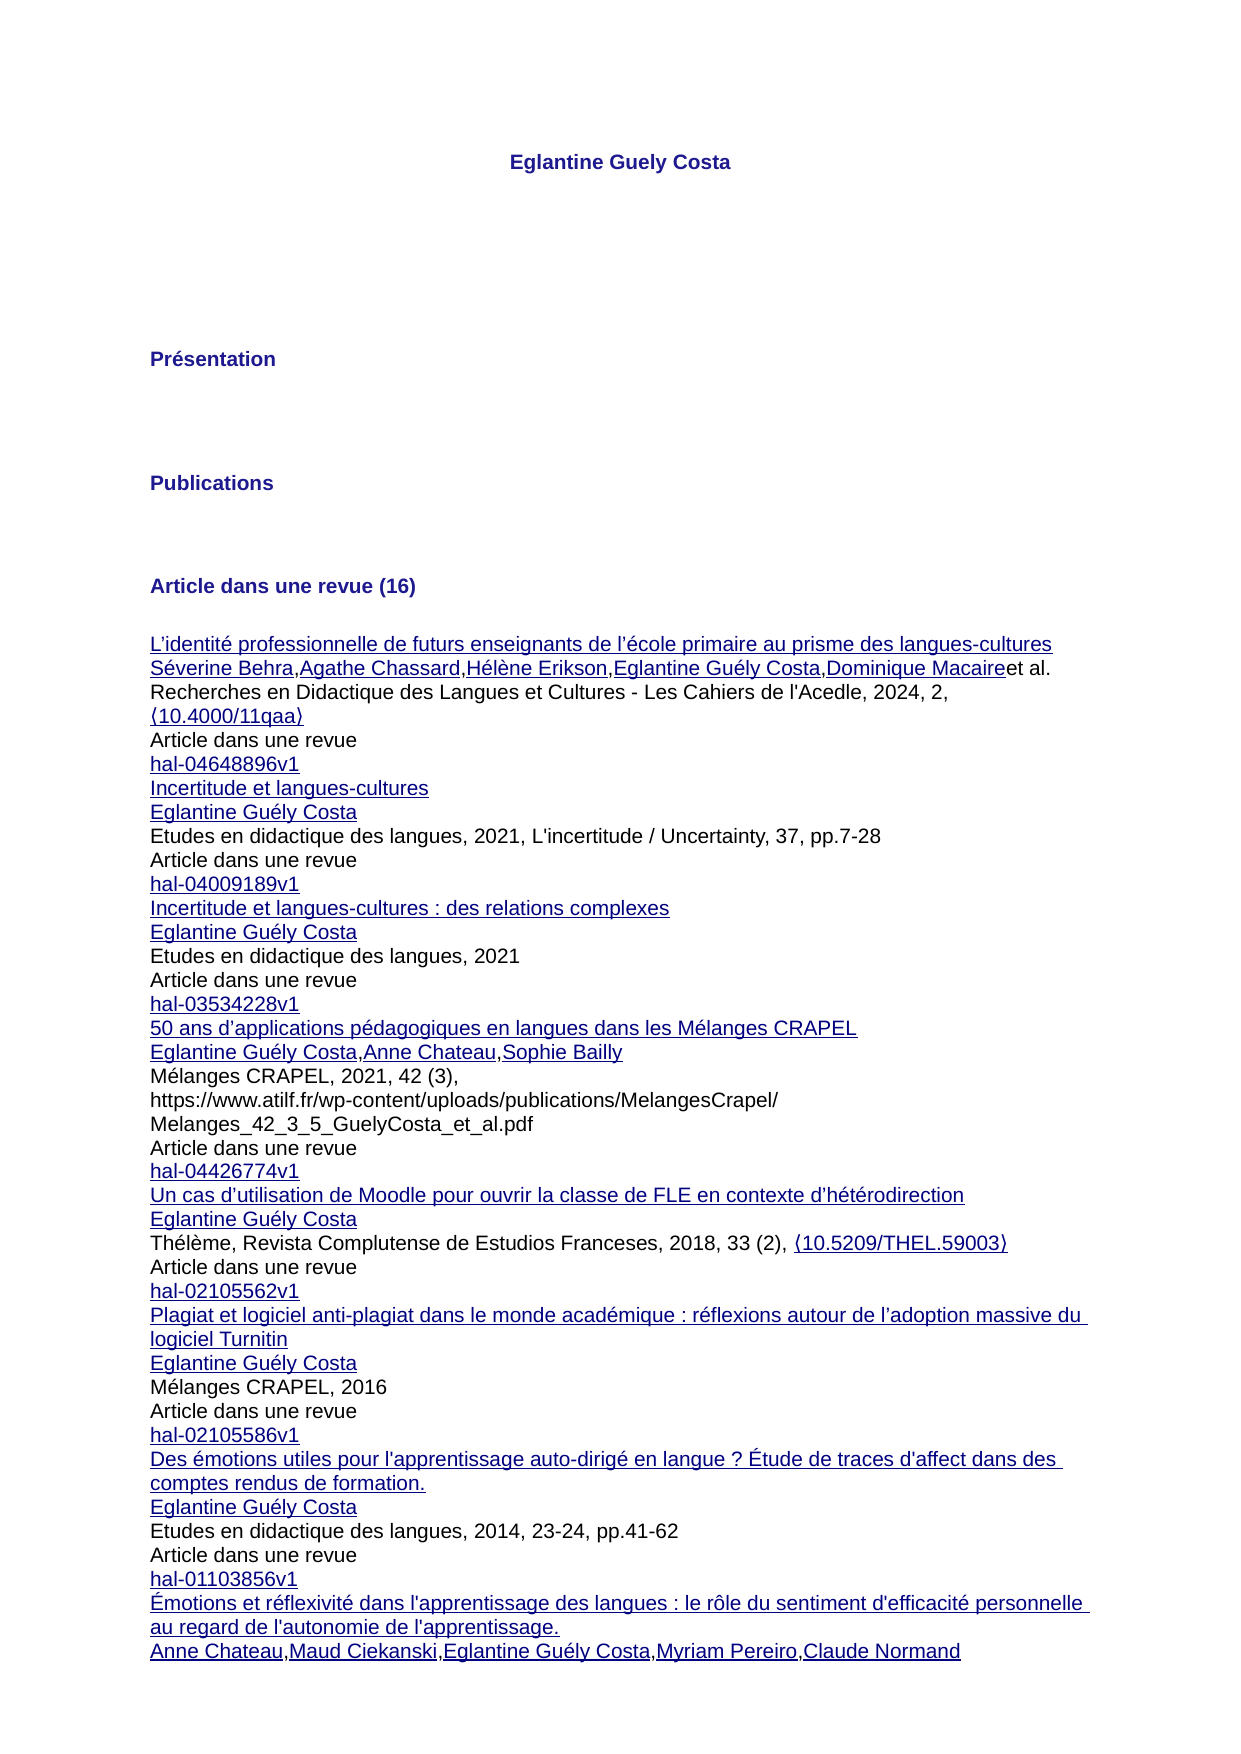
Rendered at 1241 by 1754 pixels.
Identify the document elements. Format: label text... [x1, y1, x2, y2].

table_cell au regard de l'autonomie de l'apprentissage. Anne Chateau,Maud Ciekanski,Eglantine Guély Costa,Myriam Pereiro,Claude Normand [150, 1613, 1090, 1662]
subtitle Eglantine Guely Costa [150, 150, 1090, 174]
table_header L’identité professionnelle de futurs enseignants de l’école primaire au prisme des langues-cultures Séverine Behra,Agathe Chassard,Hélène Erikson,Eglantine Guély Costa,Dominique Macaireet al. Recherches en Didactique des Langues et Cultures - Les Cahiers de l'Acedle, 2024, 2, ⟨10.4000/11qaa⟩ Article dans une revue hal-04648896v1 [150, 632, 1090, 776]
subtitle Article dans une revue (16) [150, 574, 1090, 598]
table_cell Émotions et réflexivité dans l'apprentissage des langues : le rôle du sentiment d'efficacité personnelle [150, 1591, 1090, 1612]
table_cell Des émotions utiles pour l'apprentissage auto-dirigé en langue ? Étude de traces d'affect dans des comptes rendus de formation. Eglantine Guély Costa Etudes en didactique des langues, 2014, 23-24, pp.41-62 Article dans une revue hal-01103856v1 [150, 1447, 1090, 1591]
table_cell Plagiat et logiciel anti-plagiat dans le monde académique : réflexions autour de l’adoption massive du logiciel Turnitin Eglantine Guély Costa Mélanges CRAPEL, 2016 Article dans une revue hal-02105586v1 [150, 1303, 1090, 1447]
table_cell Incertitude et langues-cultures : des relations complexes Eglantine Guély Costa Etudes en didactique des langues, 2021 Article dans une revue hal-03534228v1 [150, 896, 1090, 1016]
table_cell Incertitude et langues-cultures Eglantine Guély Costa Etudes en didactique des langues, 2021, L'incertitude / Uncertainty, 37, pp.7-28 Article dans une revue hal-04009189v1 [150, 776, 1090, 896]
table_cell Un cas d’utilisation de Moodle pour ouvrir la classe de FLE en contexte d’hétérodirection Eglantine Guély Costa Thélème, Revista Complutense de Estudios Franceses, 2018, 33 (2), ⟨10.5209/THEL.59003⟩ Article dans une revue hal-02105562v1 [150, 1183, 1090, 1303]
subtitle Présentation [150, 347, 1090, 371]
subtitle Publications [150, 471, 1090, 495]
table_cell 50 ans d’applications pédagogiques en langues dans les Mélanges CRAPEL Eglantine Guély Costa,Anne Chateau,Sophie Bailly Mélanges CRAPEL, 2021, 42 (3), https://www.atilf.fr/wp-content/uploads/publications/MelangesCrapel/Melanges_42_3_5_GuelyCosta_et_al.pdf Article dans une revue hal-04426774v1 [150, 1016, 1090, 1183]
